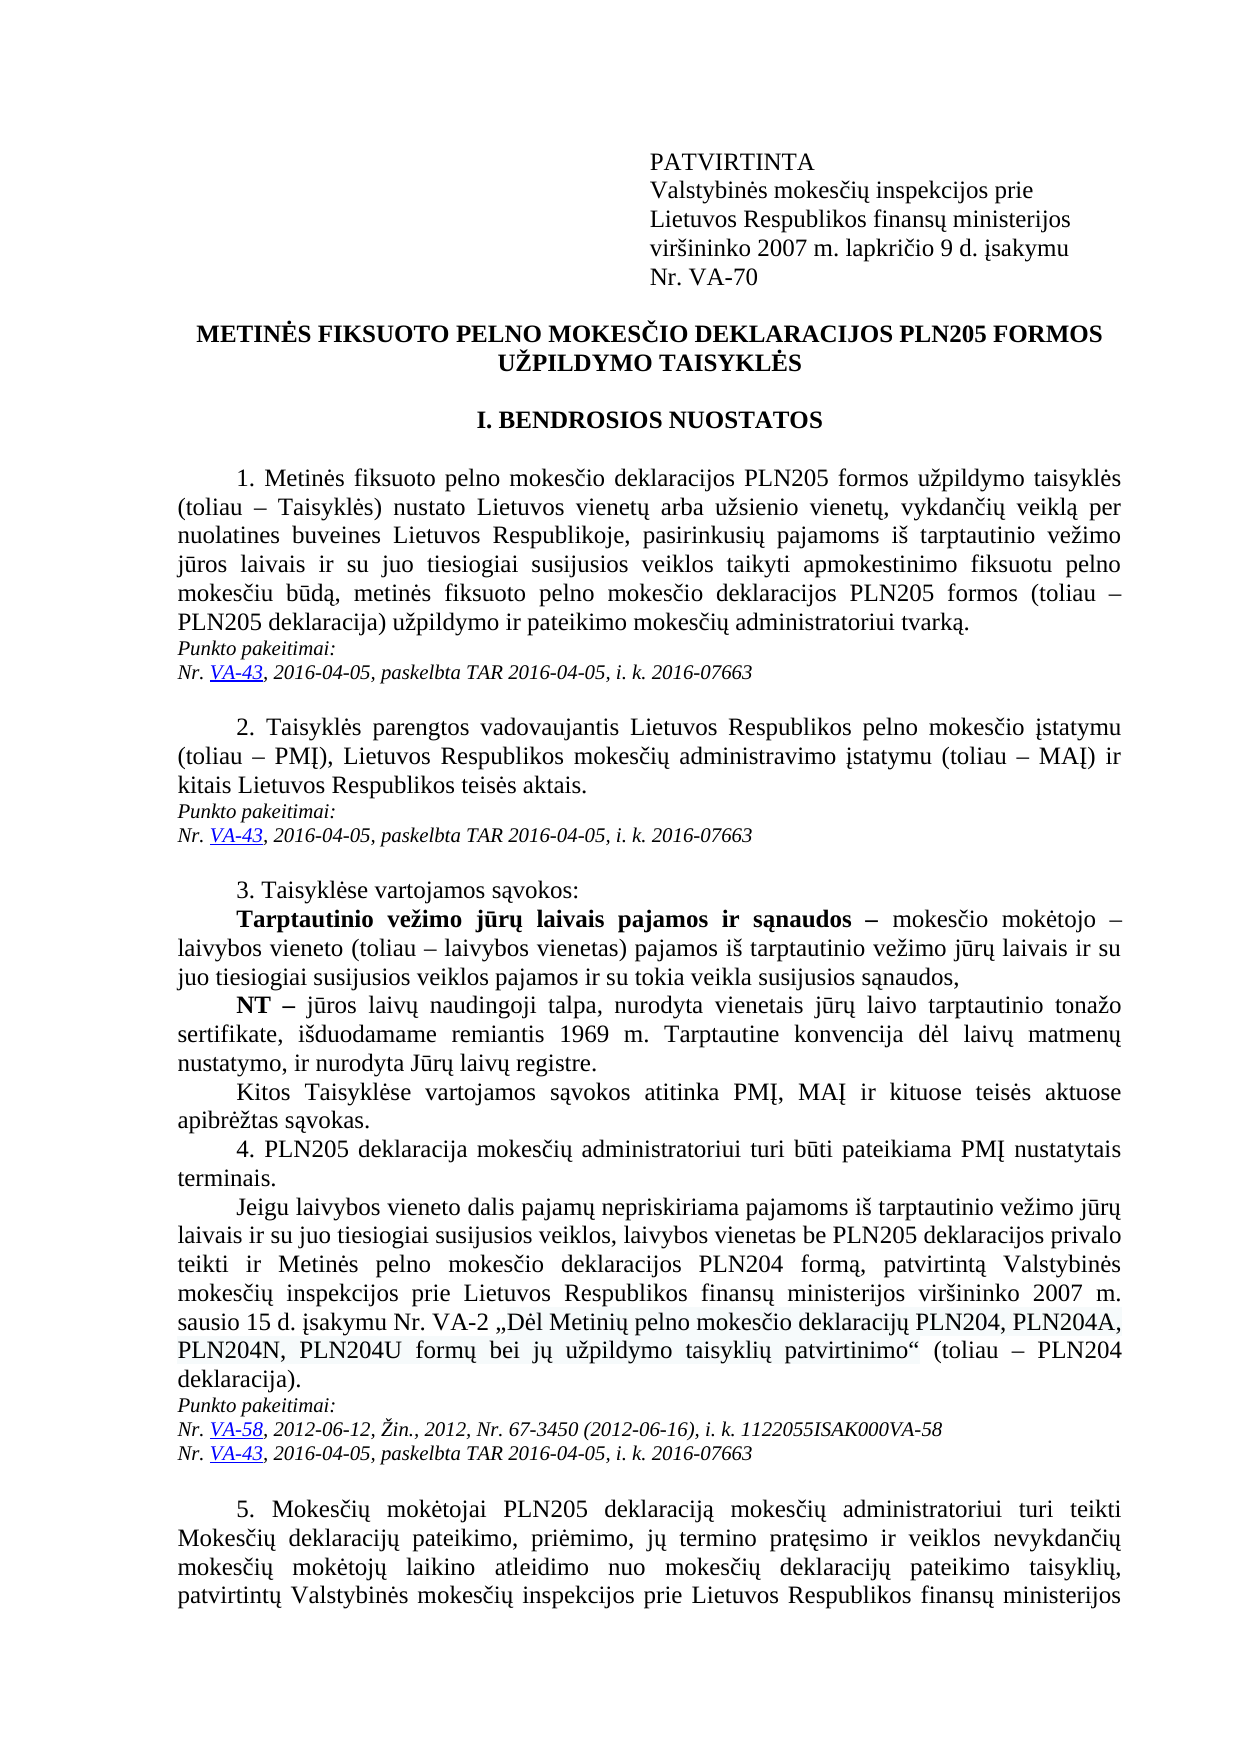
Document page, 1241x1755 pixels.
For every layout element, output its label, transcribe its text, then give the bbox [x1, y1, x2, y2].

text Tarptautinio vežimo jūrų laivais pajamos ir sąnaudos – mokesčio mokėtojo – laivybos vieneto (toliau – laivybos vienetas) pajamos iš tarptautinio vežimo jūrų laivais ir su juo tiesiogiai susijusios veiklos pajamos ir su tokia veikla susijusios sąnaudos, [177, 904, 1122, 991]
text Punkto pakeitimai: [177, 1393, 1122, 1417]
text Nr. VA-43, 2016-04-05, paskelbta TAR 2016-04-05, i. k. 2016-07663 [177, 823, 1122, 847]
text 4. PLN205 deklaracija mokesčių administratoriui turi būti pateikiama PMĮ nustatytais terminais. [177, 1134, 1122, 1192]
text 5. Mokesčių mokėtojai PLN205 deklaraciją mokesčių administratoriui turi teikti Mokesčių deklaracijų pateikimo, priėmimo, jų termino pratęsimo ir veiklos nevykdančių mokesčių mokėtojų laikino atleidimo nuo mokesčių deklaracijų pateikimo taisyklių, patvirtintų Valstybinės mokesčių inspekcijos prie Lietuvos Respublikos finansų ministerijos [177, 1494, 1122, 1609]
text Punkto pakeitimai: [177, 799, 1122, 823]
text I. BENDROSIOS NUOSTATOS [177, 406, 1122, 434]
text Kitos Taisyklėse vartojamos sąvokos atitinka PMĮ, MAĮ ir kituose teisės aktuose apibrėžtas sąvokas. [177, 1077, 1122, 1134]
text METINĖS FIKSUOTO PELNO MOKESČIO DEKLARACIJOS PLN205 FORMOS UŽPILDYMO TAISYKLĖS [177, 319, 1122, 377]
text Nr. VA-43, 2016-04-05, paskelbta TAR 2016-04-05, i. k. 2016-07663 [177, 660, 1122, 684]
text 1. Metinės fiksuoto pelno mokesčio deklaracijos PLN205 formos užpildymo taisyklės (toliau – Taisyklės) nustato Lietuvos vienetų arba užsienio vienetų, vykdančių veiklą per nuolatines buveines Lietuvos Respublikoje, pasirinkusių pajamoms iš tarptautinio vežimo jūros laivais ir su juo tiesiogiai susijusios veiklos taikyti apmokestinimo fiksuotu pelno mokesčiu būdą, metinės fiksuoto pelno mokesčio deklaracijos PLN205 formos (toliau – PLN205 deklaracija) užpildymo ir pateikimo mokesčių administratoriui tvarką. [177, 463, 1122, 636]
text Punkto pakeitimai: [177, 636, 1122, 660]
text 3. Taisyklėse vartojamos sąvokos: [177, 876, 1122, 904]
text Valstybinės mokesčių inspekcijos prie Lietuvos Respublikos finansų ministerijos viršininko 2007 m. lapkričio 9 d. įsakymu [649, 176, 1122, 262]
text PATVIRTINTA [649, 147, 1122, 176]
text Jeigu laivybos vieneto dalis pajamų nepriskiriama pajamoms iš tarptautinio vežimo jūrų laivais ir su juo tiesiogiai susijusios veiklos, laivybos vienetas be PLN205 deklaracijos privalo teikti ir Metinės pelno mokesčio deklaracijos PLN204 formą, patvirtintą Valstybinės mokesčių inspekcijos prie Lietuvos Respublikos finansų ministerijos viršininko 2007 m. sausio 15 d. įsakymu Nr. VA-2 „Dėl Metinių pelno mokesčio deklaracijų PLN204, PLN204A, PLN204N, PLN204U formų bei jų užpildymo taisyklių patvirtinimo“ (toliau – PLN204 deklaracija). [177, 1192, 1122, 1393]
text Nr. VA-43, 2016-04-05, paskelbta TAR 2016-04-05, i. k. 2016-07663 [177, 1441, 1122, 1465]
text Nr. VA-70 [649, 262, 1122, 291]
text Nr. VA-58, 2012-06-12, Žin., 2012, Nr. 67-3450 (2012-06-16), i. k. 1122055ISAK000VA-58 [177, 1417, 1122, 1441]
text NT – jūros laivų naudingoji talpa, nurodyta vienetais jūrų laivo tarptautinio tonažo sertifikate, išduodamame remiantis 1969 m. Tarptautine konvencija dėl laivų matmenų nustatymo, ir nurodyta Jūrų laivų registre. [177, 991, 1122, 1077]
text 2. Taisyklės parengtos vadovaujantis Lietuvos Respublikos pelno mokesčio įstatymu (toliau – PMĮ), Lietuvos Respublikos mokesčių administravimo įstatymu (toliau – MAĮ) ir kitais Lietuvos Respublikos teisės aktais. [177, 712, 1122, 799]
